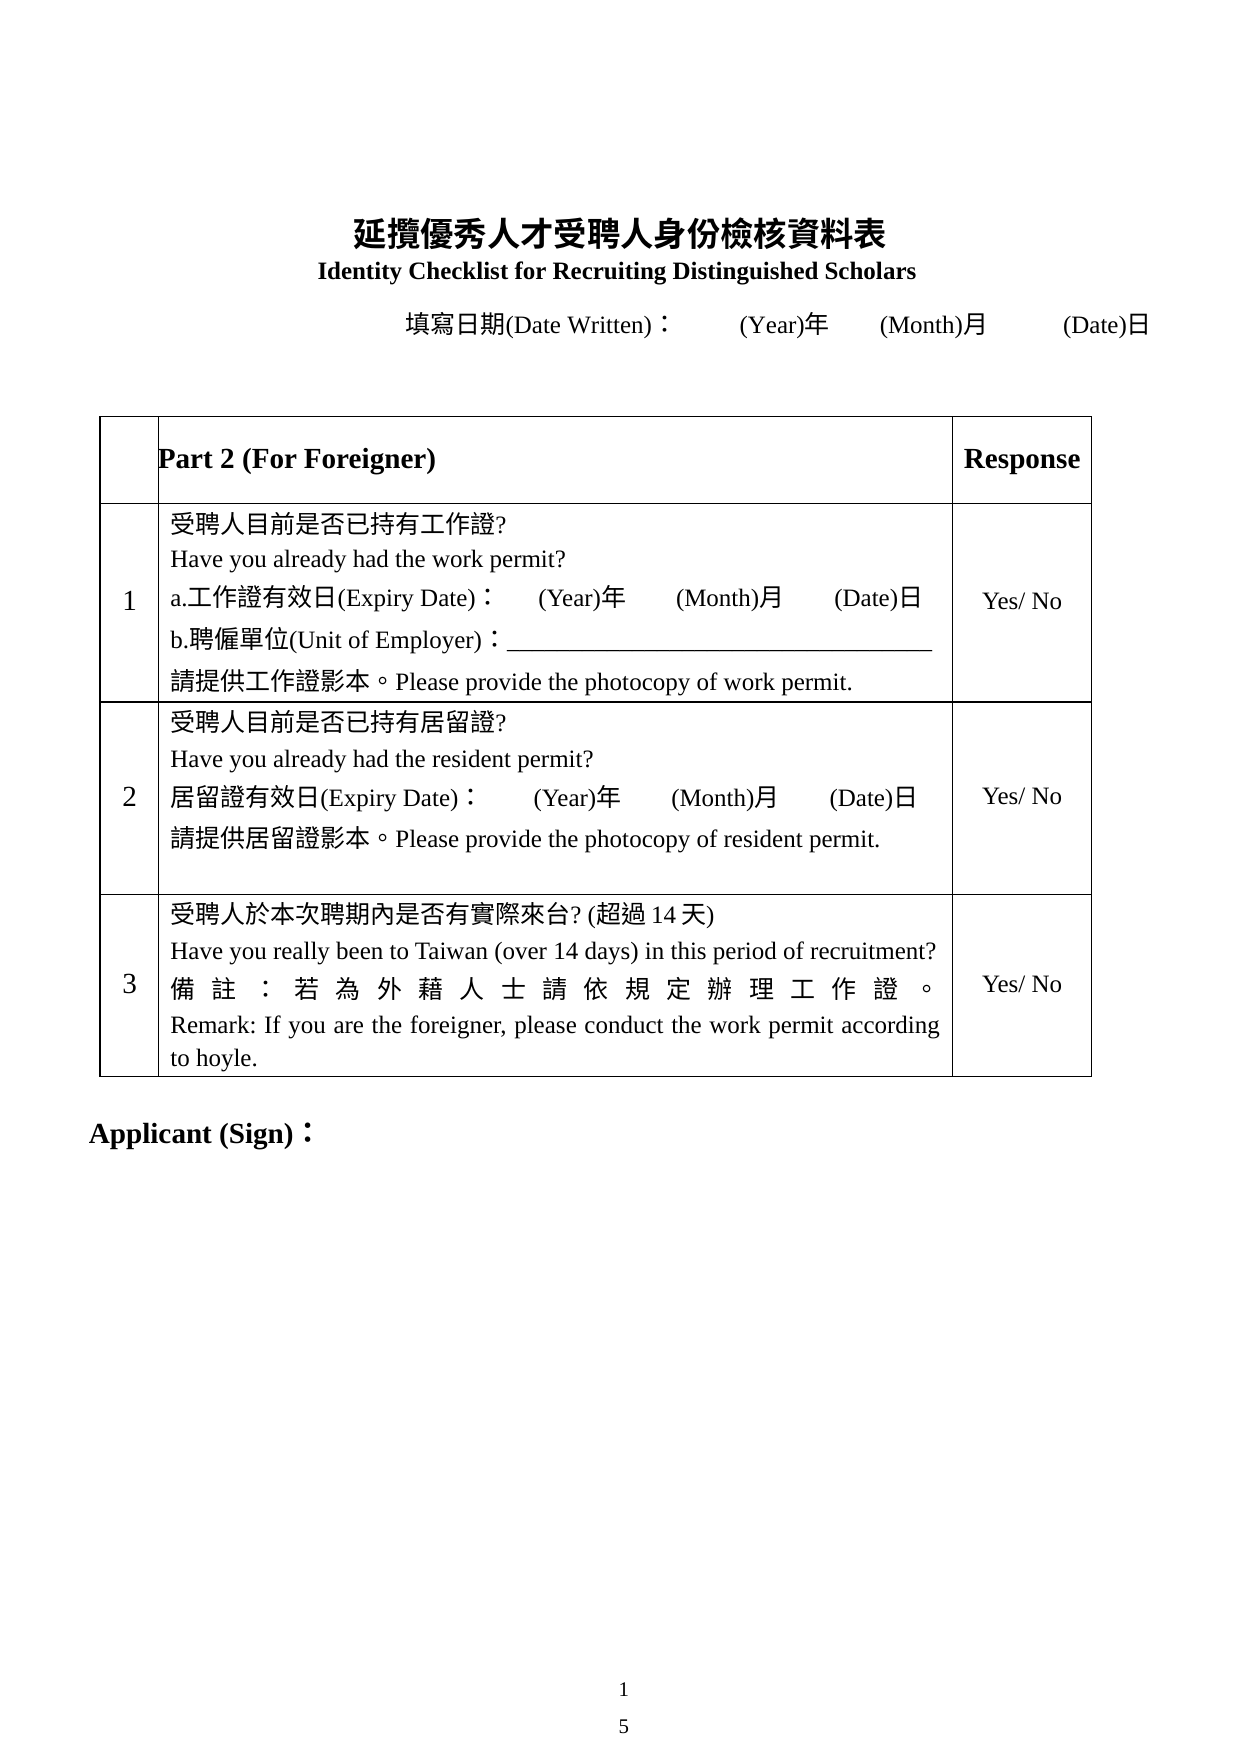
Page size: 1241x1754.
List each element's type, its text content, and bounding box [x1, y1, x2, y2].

table_cell Yes/ No [953, 895, 1091, 1076]
table_cell 受聘人目前是否已持有居留證? Have you already had the resident permit? 居留證有效日(Expiry Date)： (Year)年 (Month)月 (Date)日 請提供居留證影本。Please provide the photocopy of resident permit. [159, 703, 952, 893]
text 填寫日期(Date Written)： (Year)年 (Month)月 (Date)日 [89, 304, 1152, 341]
table_cell Yes/ No [953, 504, 1091, 701]
table_cell Yes/ No [953, 703, 1091, 893]
table_cell 受聘人於本次聘期內是否有實際來台? (超過14天) Have you really been to Taiwan (over 14 days) in this period of recruitment? 備註：若為外藉人士請依規定辦理工作證。 Remark: If you are the foreigner, please conduct the work permit according to hoyle. [159, 895, 952, 1076]
table_cell 3 [101, 895, 158, 1076]
table_header Part 2 (For Foreigner) [159, 417, 952, 503]
table_cell 2 [101, 703, 158, 893]
text Applicant (Sign)： [89, 1110, 1152, 1152]
table_header Response [953, 417, 1091, 503]
text 延攬優秀人才受聘人身份檢核資料表 Identity Checklist for Recruiting Distinguished Scholars [89, 208, 1152, 285]
table_cell 受聘人目前是否已持有工作證? Have you already had the work permit? a.工作證有效日(Expiry Date)： (Year)年 (Month)月 (Date)日 b.聘僱單位(Unit of Employer)：__________________________________ 請提供工作證影本。Please provide the photocopy of work permit. [159, 504, 952, 701]
table_cell 1 [101, 504, 158, 701]
table_header [101, 417, 158, 503]
